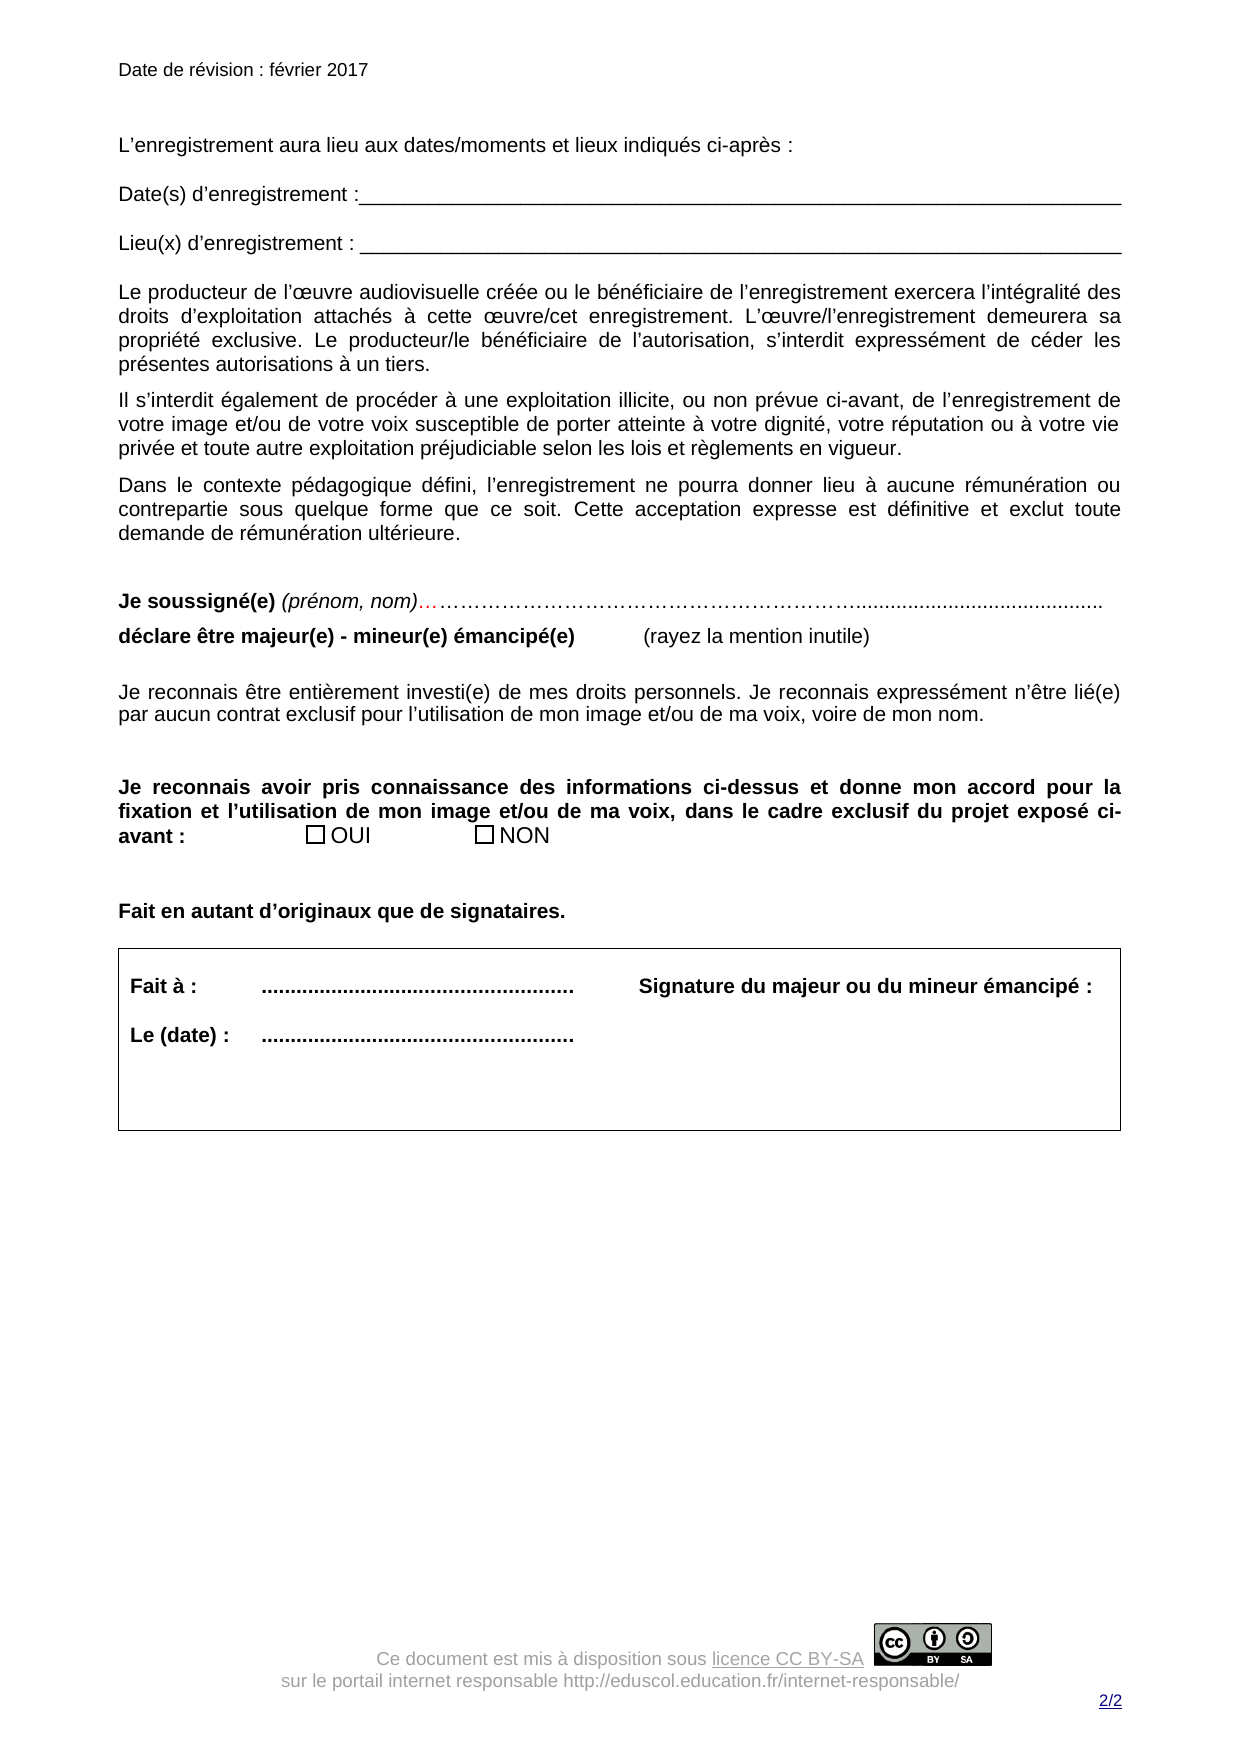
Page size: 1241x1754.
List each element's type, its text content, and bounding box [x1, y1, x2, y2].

text Lieu(x) d’enregistrement : [118, 231, 1122, 255]
text Je soussigné(e) (prénom, nom)………………………………………………………........................................... [118, 591, 1122, 613]
text Le producteur de l’œuvre audiovisuelle créée ou le bénéficiaire de l’enregistrement exercera l’intégralité des droits d’exploitation attachés à cette œuvre/cet enregistrement. L’œuvre/l’enregistrement demeurera sa propriété exclusive. Le producteur/le bénéficiaire de l’autorisation, s’interdit expressément de céder les présentes autorisations à un tiers. [118, 280, 1122, 376]
text Je reconnais être entièrement investi(e) de mes droits personnels. Je reconnais expressément n’être lié(e) par aucun contrat exclusif pour l’utilisation de mon image et/ou de ma voix, voire de mon nom. [118, 682, 1122, 726]
text Je reconnais avoir pris connaissance des informations ci-dessus et donne mon accord pour la fixation et l’utilisation de mon image et/ou de ma voix, dans le cadre exclusif du projet exposé ci-avant : OUI NON [118, 774, 1122, 849]
text Il s’interdit également de procéder à une exploitation illicite, ou non prévue ci-avant, de l’enregistrement de votre image et/ou de votre voix susceptible de porter atteinte à votre dignité, votre réputation ou à votre vie privée et toute autre exploitation préjudiciable selon les lois et règlements en vigueur. [118, 388, 1122, 460]
text L’enregistrement aura lieu aux dates/moments et lieux indiqués ci-après : [118, 133, 1122, 157]
text déclare être majeur(e) - mineur(e) émancipé(e) (rayez la mention inutile) [118, 626, 1122, 669]
table_header Fait à : Signature du majeur ou du mineur émancipé : Le (date) : [119, 949, 1120, 1130]
text Dans le contexte pédagogique défini, l’enregistrement ne pourra donner lieu à aucune rémunération ou contrepartie sous quelque forme que ce soit. Cette acceptation expresse est définitive et exclut toute demande de rémunération ultérieure. [118, 472, 1122, 544]
text Fait en autant d’originaux que de signataires. [118, 899, 1122, 923]
picture [871, 1622, 993, 1669]
text Date(s) d’enregistrement : [118, 182, 1122, 206]
